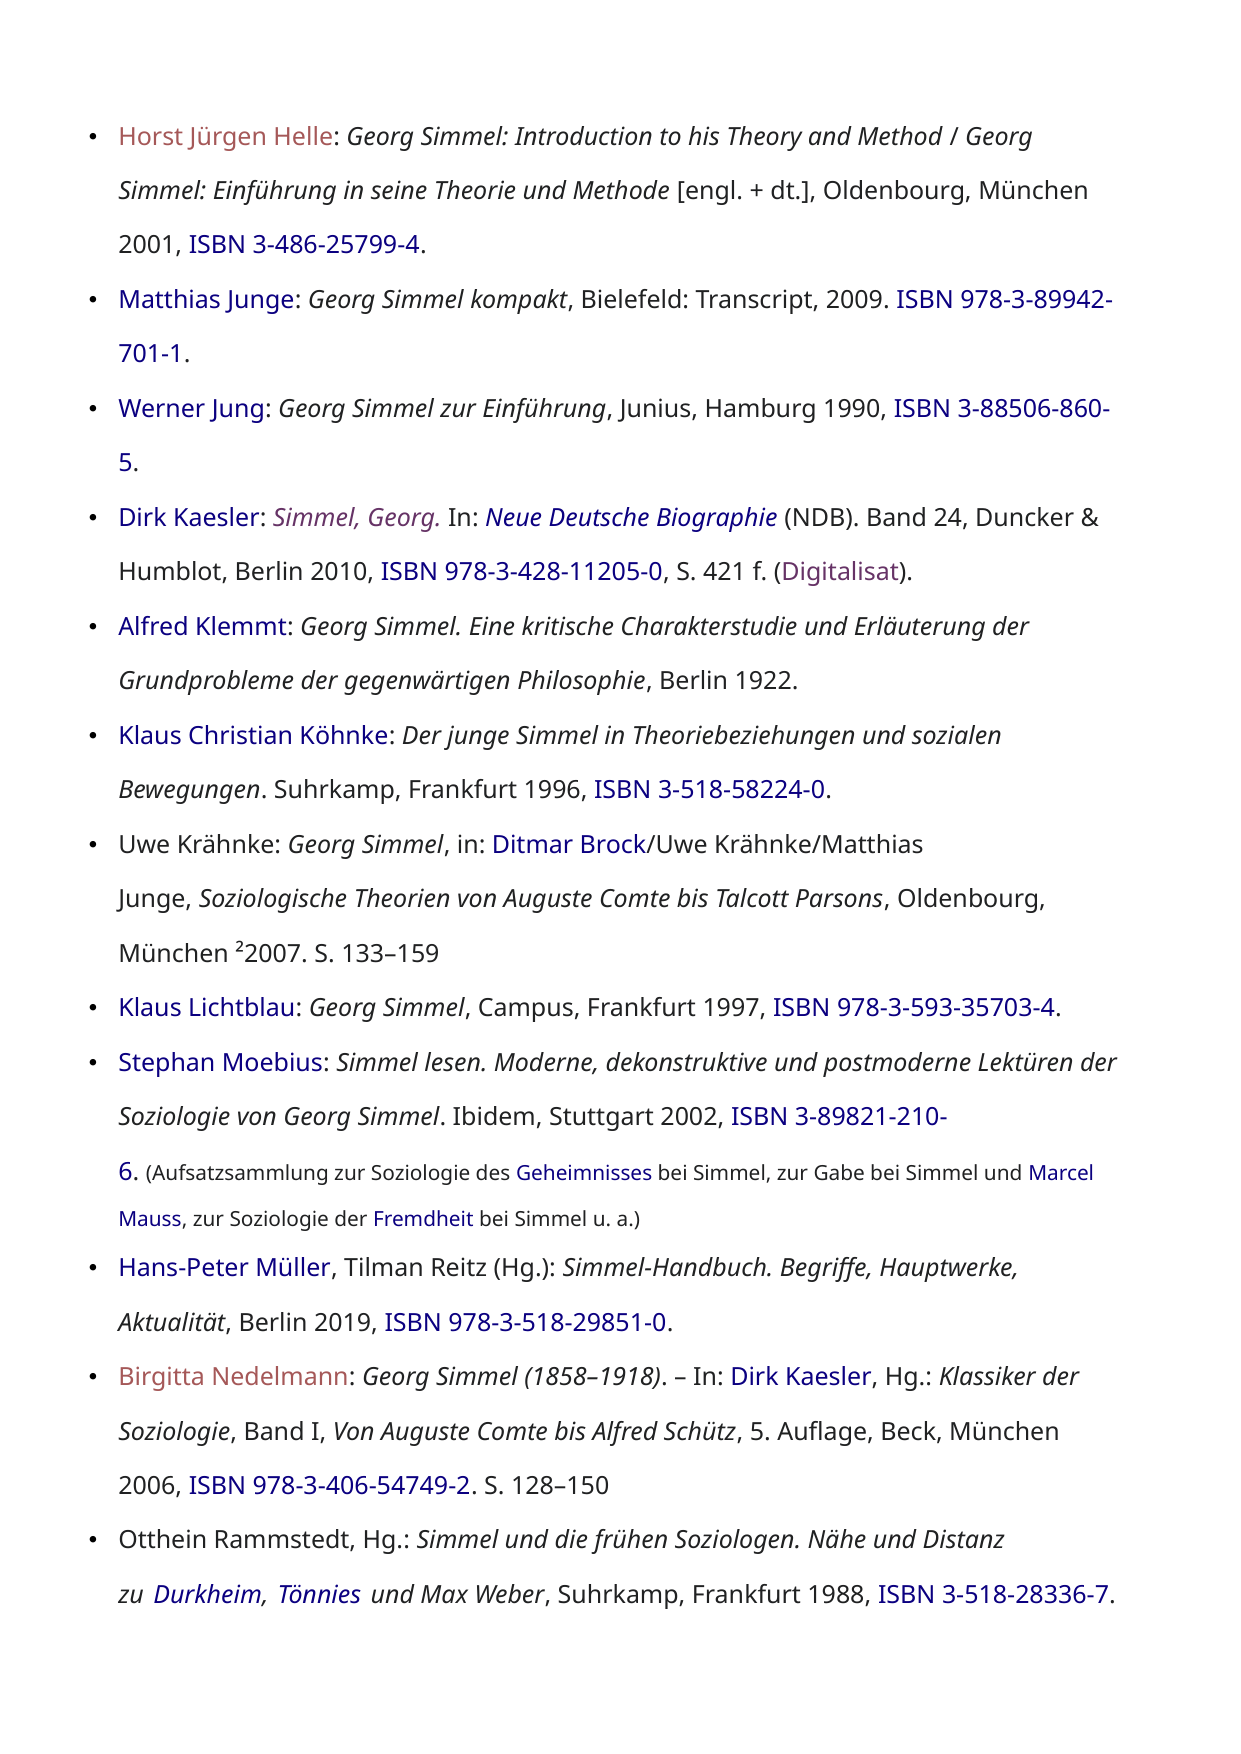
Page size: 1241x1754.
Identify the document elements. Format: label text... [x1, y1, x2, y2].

list Horst Jürgen Helle: Georg Simmel: Introduction to his Theory and Method / Georg Simmel: Einführung in seine Theorie und Methode [engl. + dt.], Oldenbourg, München 2001, ISBN 3-486-25799-4. [118, 118, 1122, 261]
list Werner Jung: Georg Simmel zur Einführung, Junius, Hamburg 1990, ISBN 3-88506-860-5. [118, 391, 1122, 479]
list Matthias Junge: Georg Simmel kompakt, Bielefeld: Transcript, 2009. ISBN 978-3-89942-701-1. [118, 282, 1122, 370]
list Hans-Peter Müller, Tilman Reitz (Hg.): Simmel-Handbuch. Begriffe, Hauptwerke, Aktualität, Berlin 2019, ISBN 978-3-518-29851-0. [118, 1250, 1122, 1338]
list Birgitta Nedelmann: Georg Simmel (1858–1918). – In: Dirk Kaesler, Hg.: Klassiker der Soziologie, Band I, Von Auguste Comte bis Alfred Schütz, 5. Auflage, Beck, München 2006, ISBN 978-3-406-54749-2. S. 128–150 [118, 1359, 1122, 1502]
list Dirk Kaesler: Simmel, Georg. In: Neue Deutsche Biographie (NDB). Band 24, Duncker & Humblot, Berlin 2010, ISBN 978-3-428-11205-0, S. 421 f. (Digitalisat). [118, 499, 1122, 588]
list Klaus Lichtblau: Georg Simmel, Campus, Frankfurt 1997, ISBN 978-3-593-35703-4. [118, 990, 1122, 1024]
list Otthein Rammstedt, Hg.: Simmel und die frühen Soziologen. Nähe und Distanz zu Durkheim, Tönnies und Max Weber, Suhrkamp, Frankfurt 1988, ISBN 3-518-28336-7. [118, 1522, 1122, 1611]
list Klaus Christian Köhnke: Der junge Simmel in Theoriebeziehungen und sozialen Bewegungen. Suhrkamp, Frankfurt 1996, ISBN 3-518-58224-0. [118, 717, 1122, 806]
list Stephan Moebius: Simmel lesen. Moderne, dekonstruktive und postmoderne Lektüren der Soziologie von Georg Simmel. Ibidem, Stuttgart 2002, ISBN 3-89821-210-6. (Aufsatzsammlung zur Soziologie des Geheimnisses bei Simmel, zur Gabe bei Simmel und Marcel Mauss, zur Soziologie der Fremdheit bei Simmel u. a.) [118, 1044, 1122, 1233]
list Uwe Krähnke: Georg Simmel, in: Ditmar Brock/Uwe Krähnke/Matthias Junge, Soziologische Theorien von Auguste Comte bis Talcott Parsons, Oldenbourg, München ²2007. S. 133–159 [118, 826, 1122, 969]
list Alfred Klemmt: Georg Simmel. Eine kritische Charakterstudie und Erläuterung der Grundprobleme der gegenwärtigen Philosophie, Berlin 1922. [118, 608, 1122, 697]
